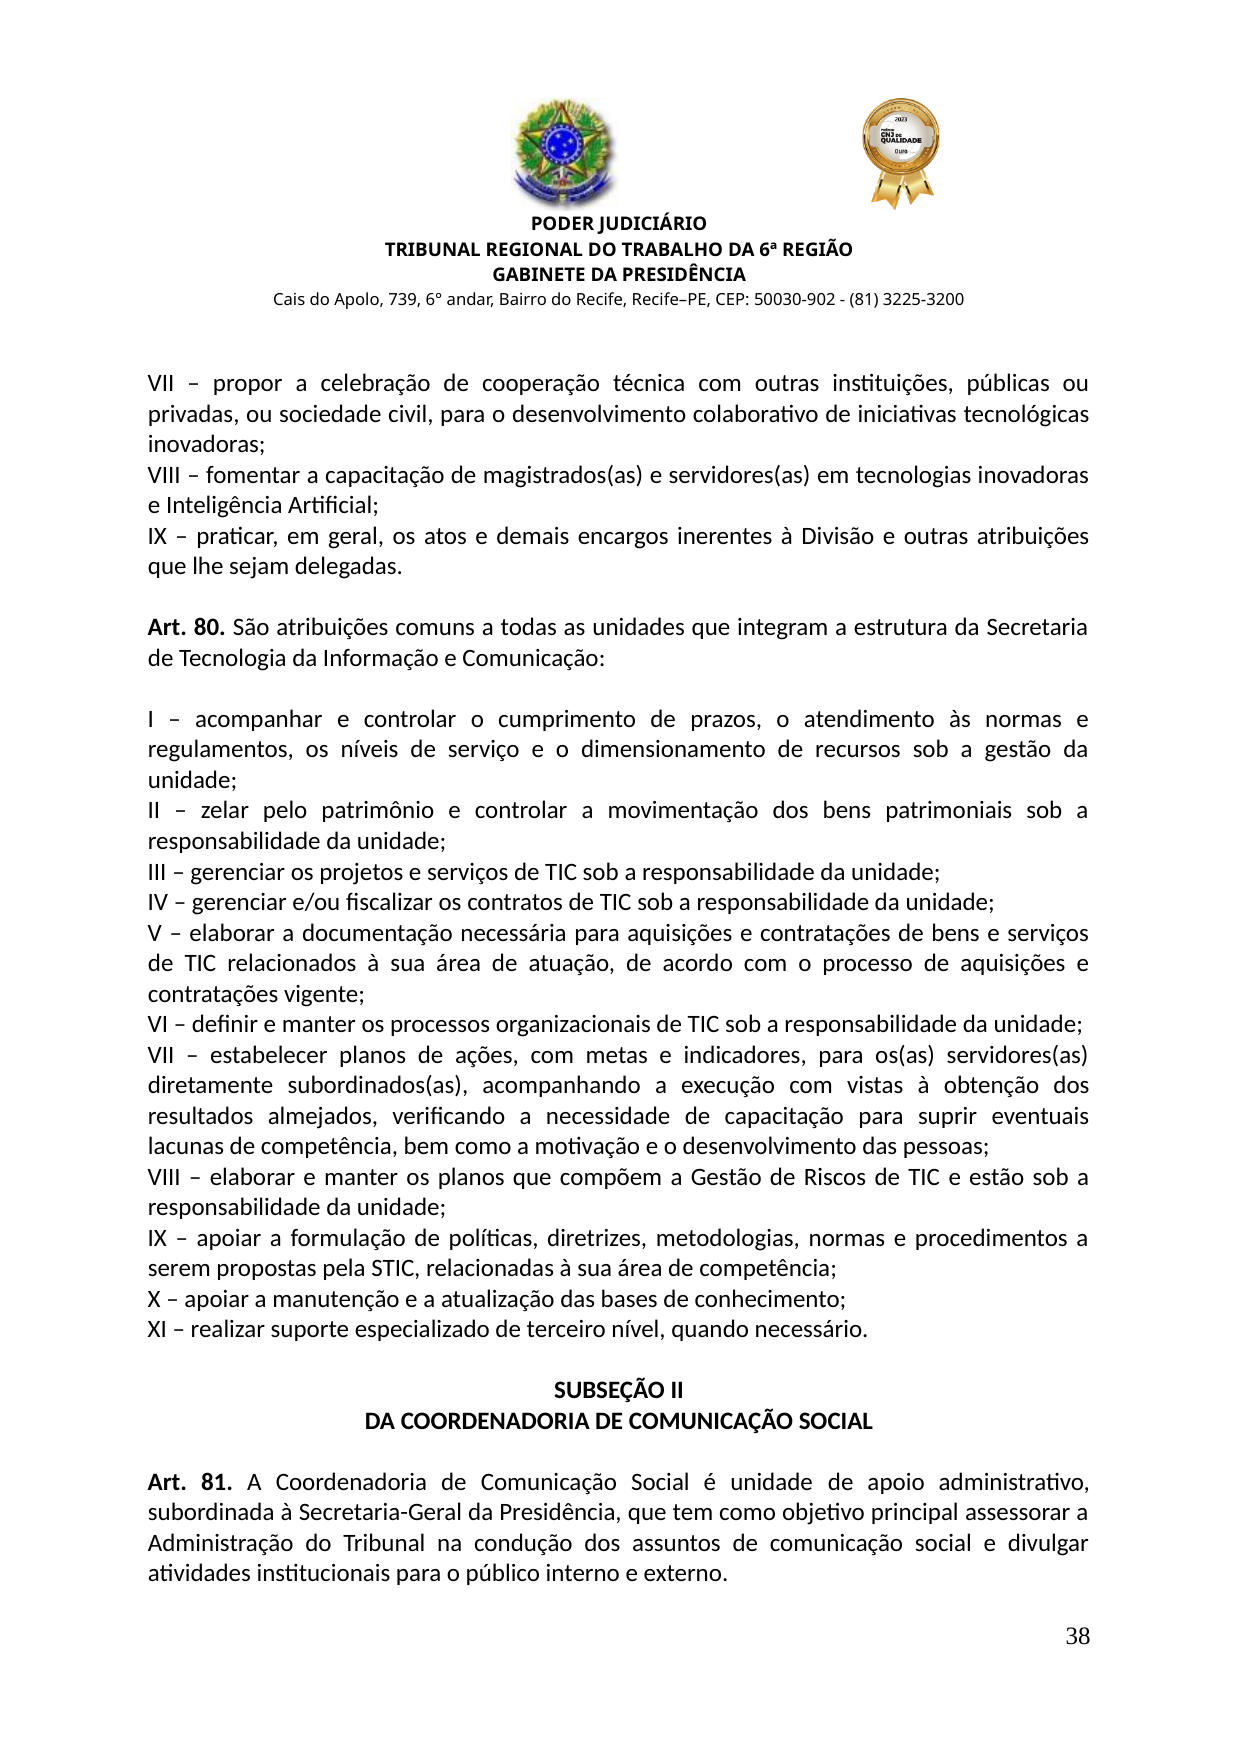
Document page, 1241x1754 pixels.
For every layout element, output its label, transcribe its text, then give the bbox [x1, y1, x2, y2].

text VI – definir e manter os processos organizacionais de TIC sob a responsabilidade da unidade; [147, 1008, 1090, 1039]
text X – apoiar a manutenção e a atualização das bases de conhecimento; [147, 1283, 1090, 1313]
text IX – apoiar a formulação de políticas, diretrizes, metodologias, normas e procedimentos a serem propostas pela STIC, relacionadas à sua área de competência; [147, 1222, 1090, 1283]
text I – acompanhar e controlar o cumprimento de prazos, o atendimento às normas e regulamentos, os níveis de serviço e o dimensionamento de recursos sob a gestão da unidade; [147, 703, 1090, 794]
text VII – estabelecer planos de ações, com metas e indicadores, para os(as) servidores(as) diretamente subordinados(as), acompanhando a execução com vistas à obtenção dos resultados almejados, verificando a necessidade de capacitação para suprir eventuais lacunas de competência, bem como a motivação e o desenvolvimento das pessoas; [147, 1039, 1090, 1161]
text III – gerenciar os projetos e serviços de TIC sob a responsabilidade da unidade; [147, 856, 1090, 886]
text VIII – elaborar e manter os planos que compõem a Gestão de Riscos de TIC e estão sob a responsabilidade da unidade; [147, 1161, 1090, 1222]
text VIII – fomentar a capacitação de magistrados(as) e servidores(as) em tecnologias inovadoras e Inteligência Artificial; [147, 459, 1090, 520]
text V – elaborar a documentação necessária para aquisições e contratações de bens e serviços de TIC relacionados à sua área de atuação, de acordo com o processo de aquisições e contratações vigente; [147, 917, 1090, 1008]
text SUBSEÇÃO II [147, 1374, 1090, 1405]
text Art. 80. São atribuições comuns a todas as unidades que integram a estrutura da Secretaria de Tecnologia da Informação e Comunicação: [147, 611, 1090, 672]
text IX – praticar, em geral, os atos e demais encargos inerentes à Divisão e outras atribuições que lhe sejam delegadas. [147, 520, 1090, 581]
text VII – propor a celebração de cooperação técnica com outras instituições, públicas ou privadas, ou sociedade civil, para o desenvolvimento colaborativo de iniciativas tecnológicas inovadoras; [147, 367, 1090, 459]
text DA COORDENADORIA DE COMUNICAÇÃO SOCIAL [147, 1405, 1090, 1436]
text IV – gerenciar e/ou fiscalizar os contratos de TIC sob a responsabilidade da unidade; [147, 886, 1090, 917]
text XI – realizar suporte especializado de terceiro nível, quando necessário. [147, 1313, 1090, 1344]
text II – zelar pelo patrimônio e controlar a movimentação dos bens patrimoniais sob a responsabilidade da unidade; [147, 794, 1090, 856]
text Art. 81. A Coordenadoria de Comunicação Social é unidade de apoio administrativo, subordinada à Secretaria-Geral da Presidência, que tem como objetivo principal assessorar a Administração do Tribunal na condução dos assuntos de comunicação social e divulgar atividades institucionais para o público interno e externo. [147, 1466, 1090, 1588]
